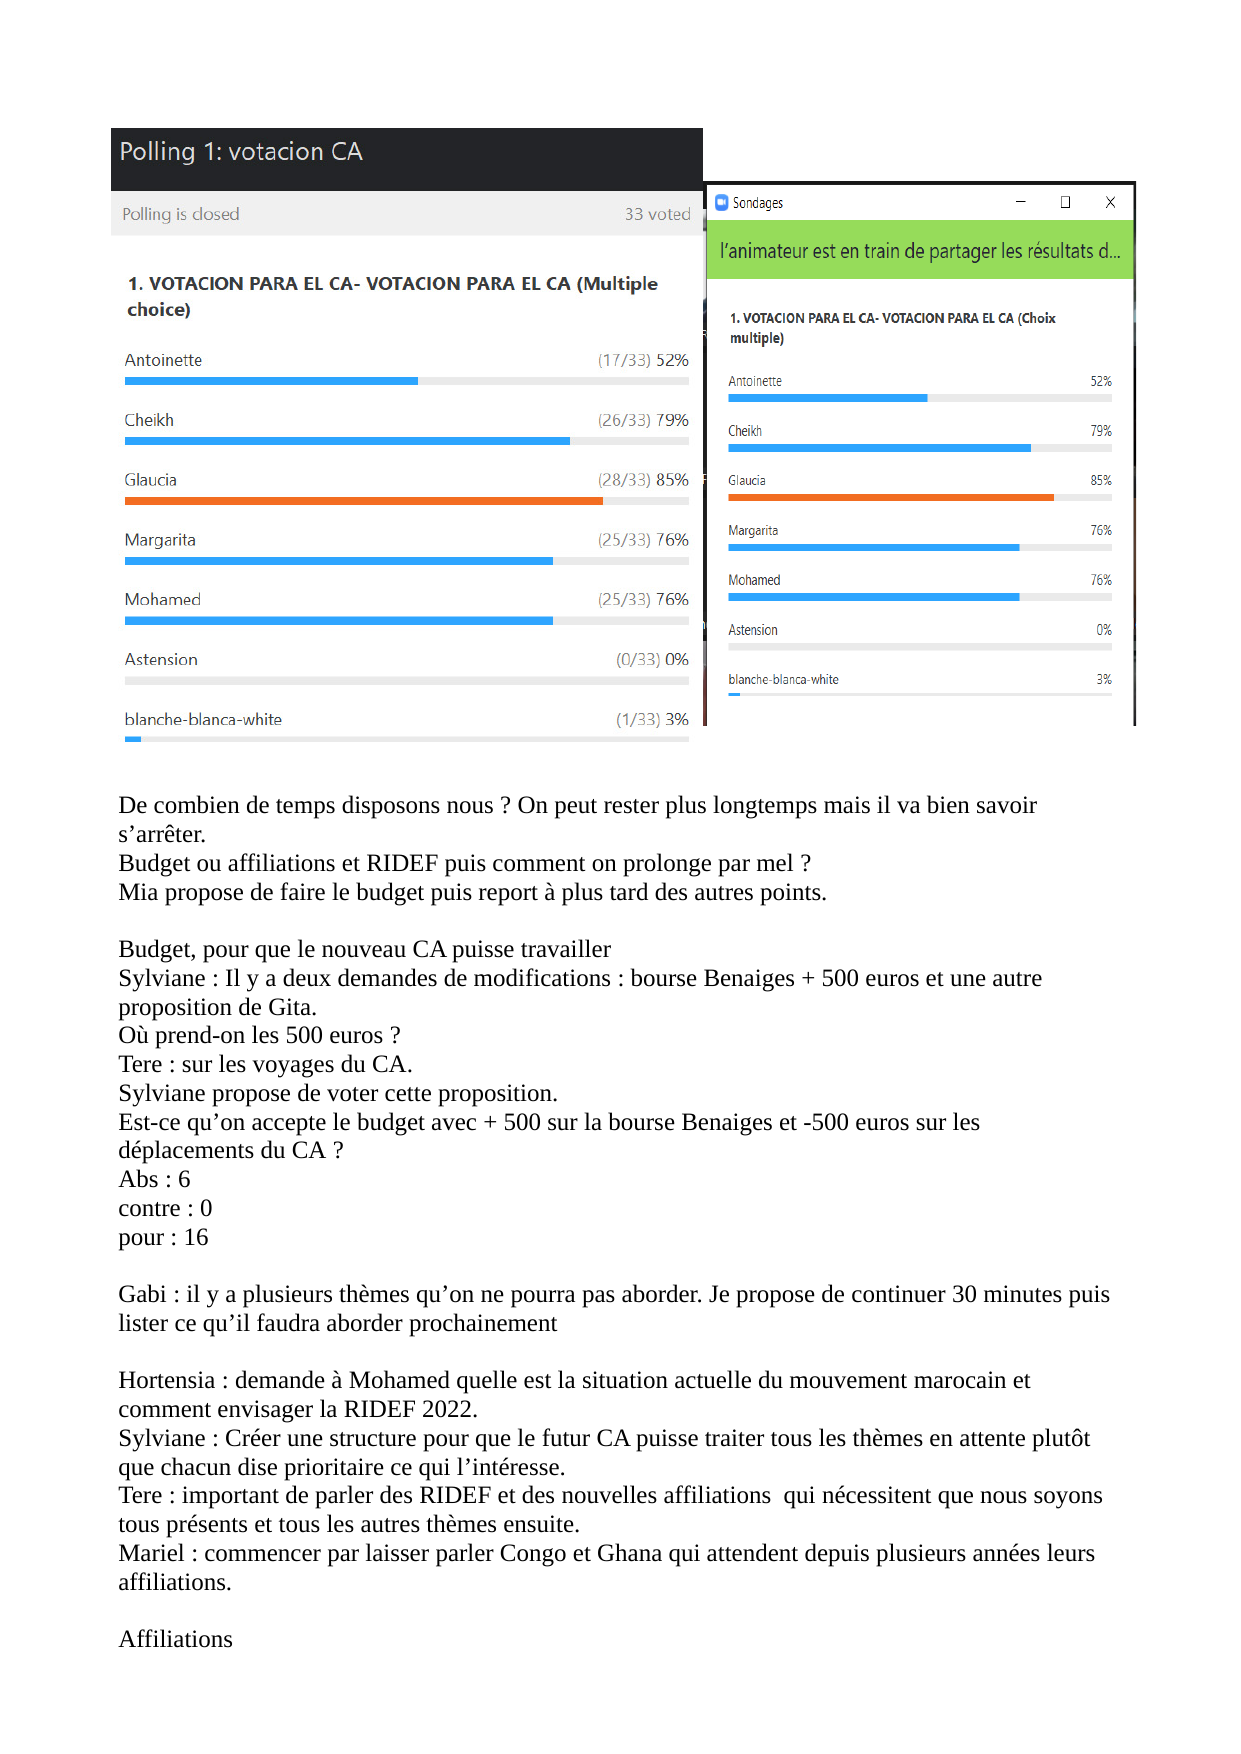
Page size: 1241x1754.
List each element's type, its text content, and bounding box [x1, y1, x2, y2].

text Sylviane propose de voter cette proposition. [118, 1078, 1122, 1107]
text Où prend-on les 500 euros ? [118, 1020, 1122, 1049]
text Affiliations [118, 1624, 1122, 1653]
text Tere : sur les voyages du CA. [118, 1049, 1122, 1078]
text Budget ou affiliations et RIDEF puis comment on prolonge par mel ? [118, 848, 1122, 877]
text pour : 16 [118, 1222, 1122, 1250]
text Est-ce qu’on accepte le budget avec + 500 sur la bourse Benaiges et -500 euros sur les déplacements du CA ? [118, 1107, 1122, 1164]
text Abs : 6 [118, 1164, 1122, 1193]
text Budget, pour que le nouveau CA puisse travailler [118, 934, 1122, 963]
text Sylviane : Il y a deux demandes de modifications : bourse Benaiges + 500 euros et une autre proposition de Gita. [118, 963, 1122, 1020]
text Mia propose de faire le budget puis report à plus tard des autres points. [118, 877, 1122, 905]
text Tere : important de parler des RIDEF et des nouvelles affiliations qui nécessitent que nous soyons tous présents et tous les autres thèmes ensuite. [118, 1480, 1122, 1538]
text Mariel : commencer par laisser parler Congo et Ghana qui attendent depuis plusieurs années leurs affiliations. [118, 1538, 1122, 1595]
picture [111, 128, 1137, 748]
text De combien de temps disposons nous ? On peut rester plus longtemps mais il va bien savoir s’arrêter. [118, 790, 1122, 848]
text contre : 0 [118, 1193, 1122, 1222]
text Gabi : il y a plusieurs thèmes qu’on ne pourra pas aborder. Je propose de continuer 30 minutes puis lister ce qu’il faudra aborder prochainement [118, 1279, 1122, 1337]
text Sylviane : Créer une structure pour que le futur CA puisse traiter tous les thèmes en attente plutôt que chacun dise prioritaire ce qui l’intéresse. [118, 1423, 1122, 1480]
text Hortensia : demande à Mohamed quelle est la situation actuelle du mouvement marocain et comment envisager la RIDEF 2022. [118, 1365, 1122, 1423]
